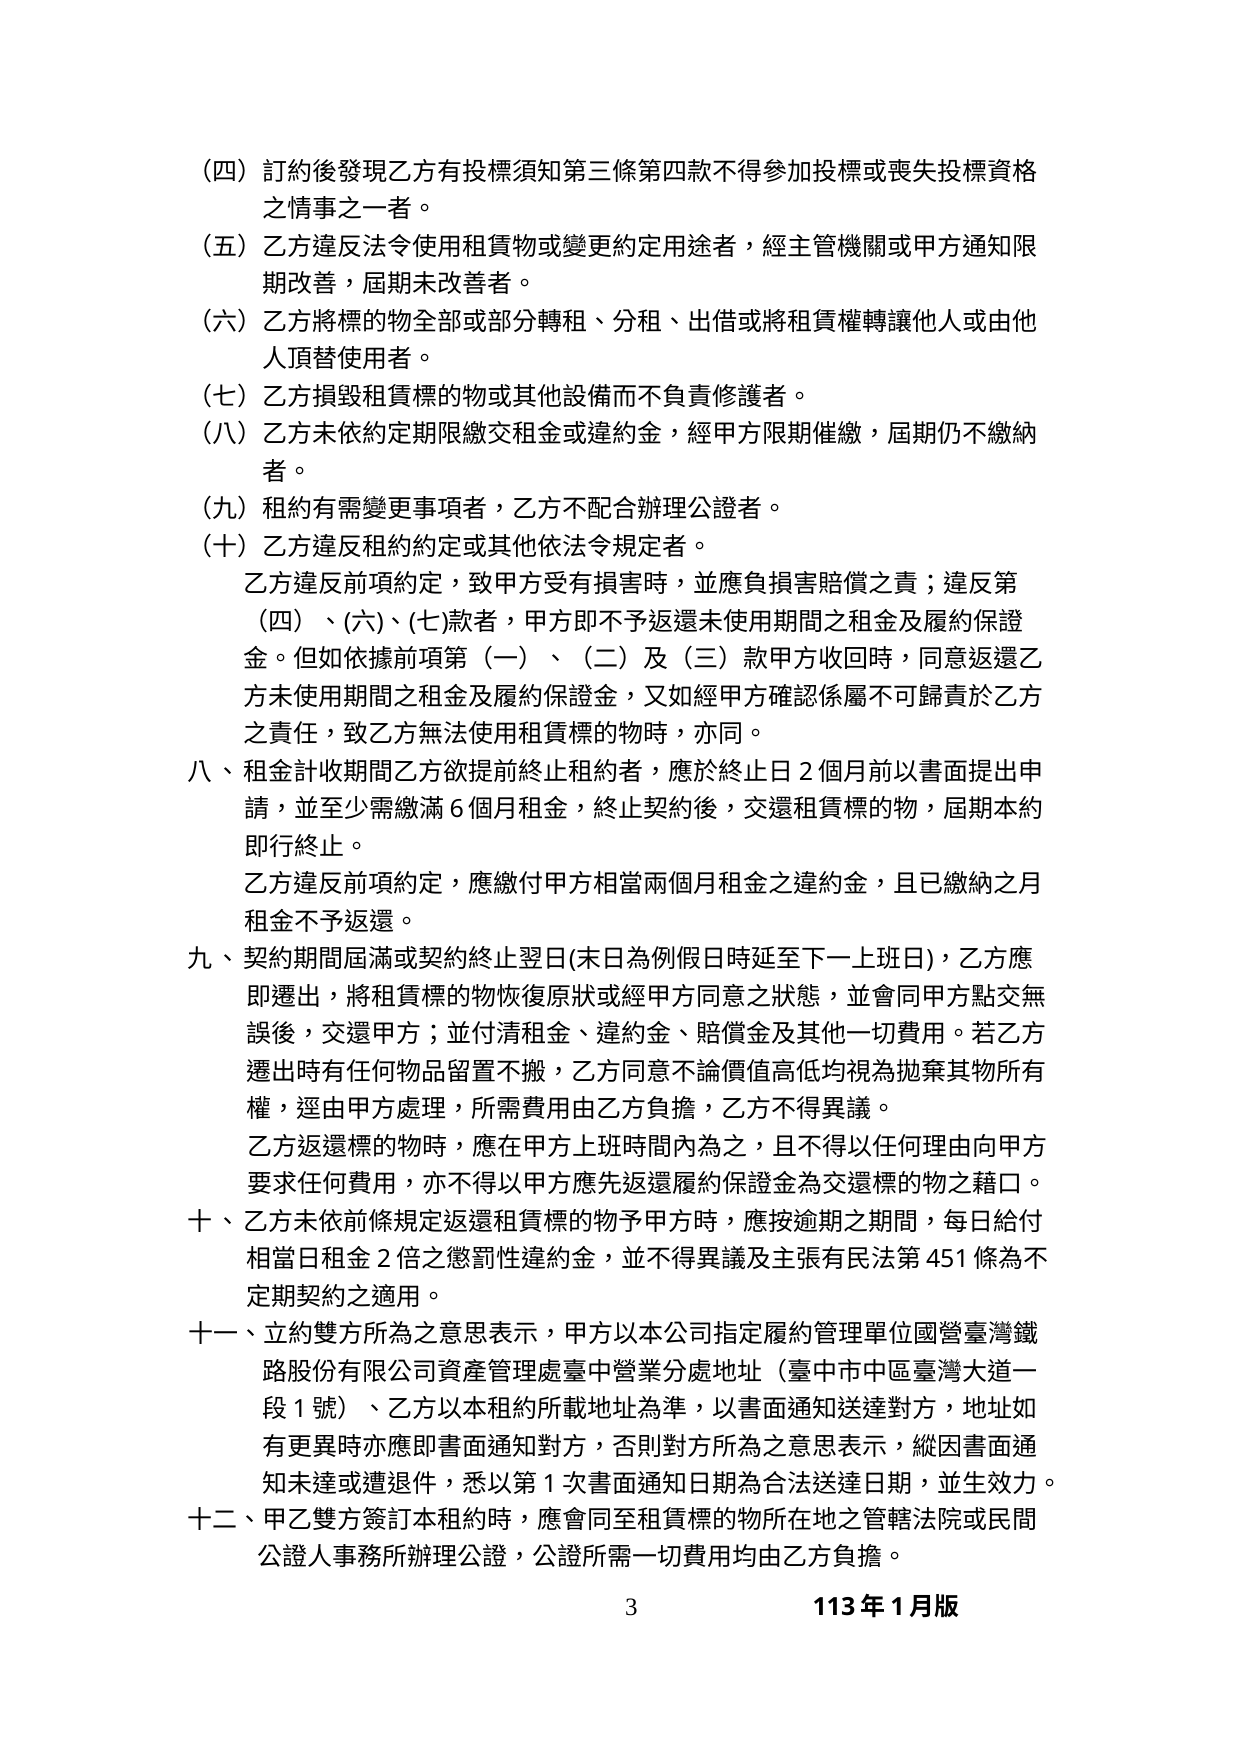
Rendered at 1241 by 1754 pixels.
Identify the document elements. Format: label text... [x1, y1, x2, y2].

list 乙方損毀租賃標的物或其他設備而不負責修護者。 [187, 375, 1047, 412]
list 乙方違反租約約定或其他依法令規定者。 [187, 525, 1047, 562]
list 訂約後發現乙方有投標須知第三條第四款不得參加投標或喪失投標資格之情事之一者。 [187, 150, 1047, 225]
text 八、租金計收期間乙方欲提前終止租約者，應於終止日2個月前以書面提出申請，並至少需繳滿6個月租金，終止契約後，交還租賃標的物，屆期本約即行終止。 [187, 750, 1053, 862]
list 租約有需變更事項者，乙方不配合辦理公證者。 [187, 487, 1047, 525]
text 十一、立約雙方所為之意思表示，甲方以本公司指定履約管理單位國營臺灣鐵路股份有限公司資產管理處臺中營業分處地址（臺中市中區臺灣大道一段1號）、乙方以本租約所載地址為準，以書面通知送達對方，地址如有更異時亦應即書面通知對方，否則對方所為之意思表示，縱因書面通知未達或遭退件，悉以第1次書面通知日期為合法送達日期，並生效力。 [189, 1312, 1053, 1500]
text 乙方返還標的物時，應在甲方上班時間內為之，且不得以任何理由向甲方要求任何費用，亦不得以甲方應先返還履約保證金為交還標的物之藉口。 [247, 1125, 1053, 1200]
text 九、契約期間屆滿或契約終止翌日(末日為例假日時延至下一上班日)，乙方應即遷出，將租賃標的物恢復原狀或經甲方同意之狀態，並會同甲方點交無誤後，交還甲方；並付清租金、違約金、賠償金及其他一切費用。若乙方遷出時有任何物品留置不搬，乙方同意不論價值高低均視為拋棄其物所有權，逕由甲方處理，所需費用由乙方負擔，乙方不得異議。 [187, 937, 1053, 1125]
text 乙方違反前項約定，應繳付甲方相當兩個月租金之違約金，且已繳納之月租金不予返還。 [243, 862, 1053, 937]
list 乙方未依約定期限繳交租金或違約金，經甲方限期催繳，屆期仍不繳納者。 [187, 412, 1047, 487]
text 十二、甲乙雙方簽訂本租約時，應會同至租賃標的物所在地之管轄法院或民間公證人事務所辦理公證，公證所需一切費用均由乙方負擔。 [187, 1500, 1053, 1572]
text 十、乙方未依前條規定返還租賃標的物予甲方時，應按逾期之期間，每日給付相當日租金2倍之懲罰性違約金，並不得異議及主張有民法第451條為不定期契約之適用。 [187, 1200, 1053, 1312]
list 乙方違反法令使用租賃物或變更約定用途者，經主管機關或甲方通知限期改善，屆期未改善者。 [187, 225, 1047, 300]
text 乙方違反前項約定，致甲方受有損害時，並應負損害賠償之責；違反第（四）、(六)、(七)款者，甲方即不予返還未使用期間之租金及履約保證金。但如依據前項第（一）、（二）及（三）款甲方收回時，同意返還乙方未使用期間之租金及履約保證金，又如經甲方確認係屬不可歸責於乙方之責任，致乙方無法使用租賃標的物時，亦同。 [244, 562, 1047, 750]
list 乙方將標的物全部或部分轉租、分租、出借或將租賃權轉讓他人或由他人頂替使用者。 [187, 300, 1047, 375]
